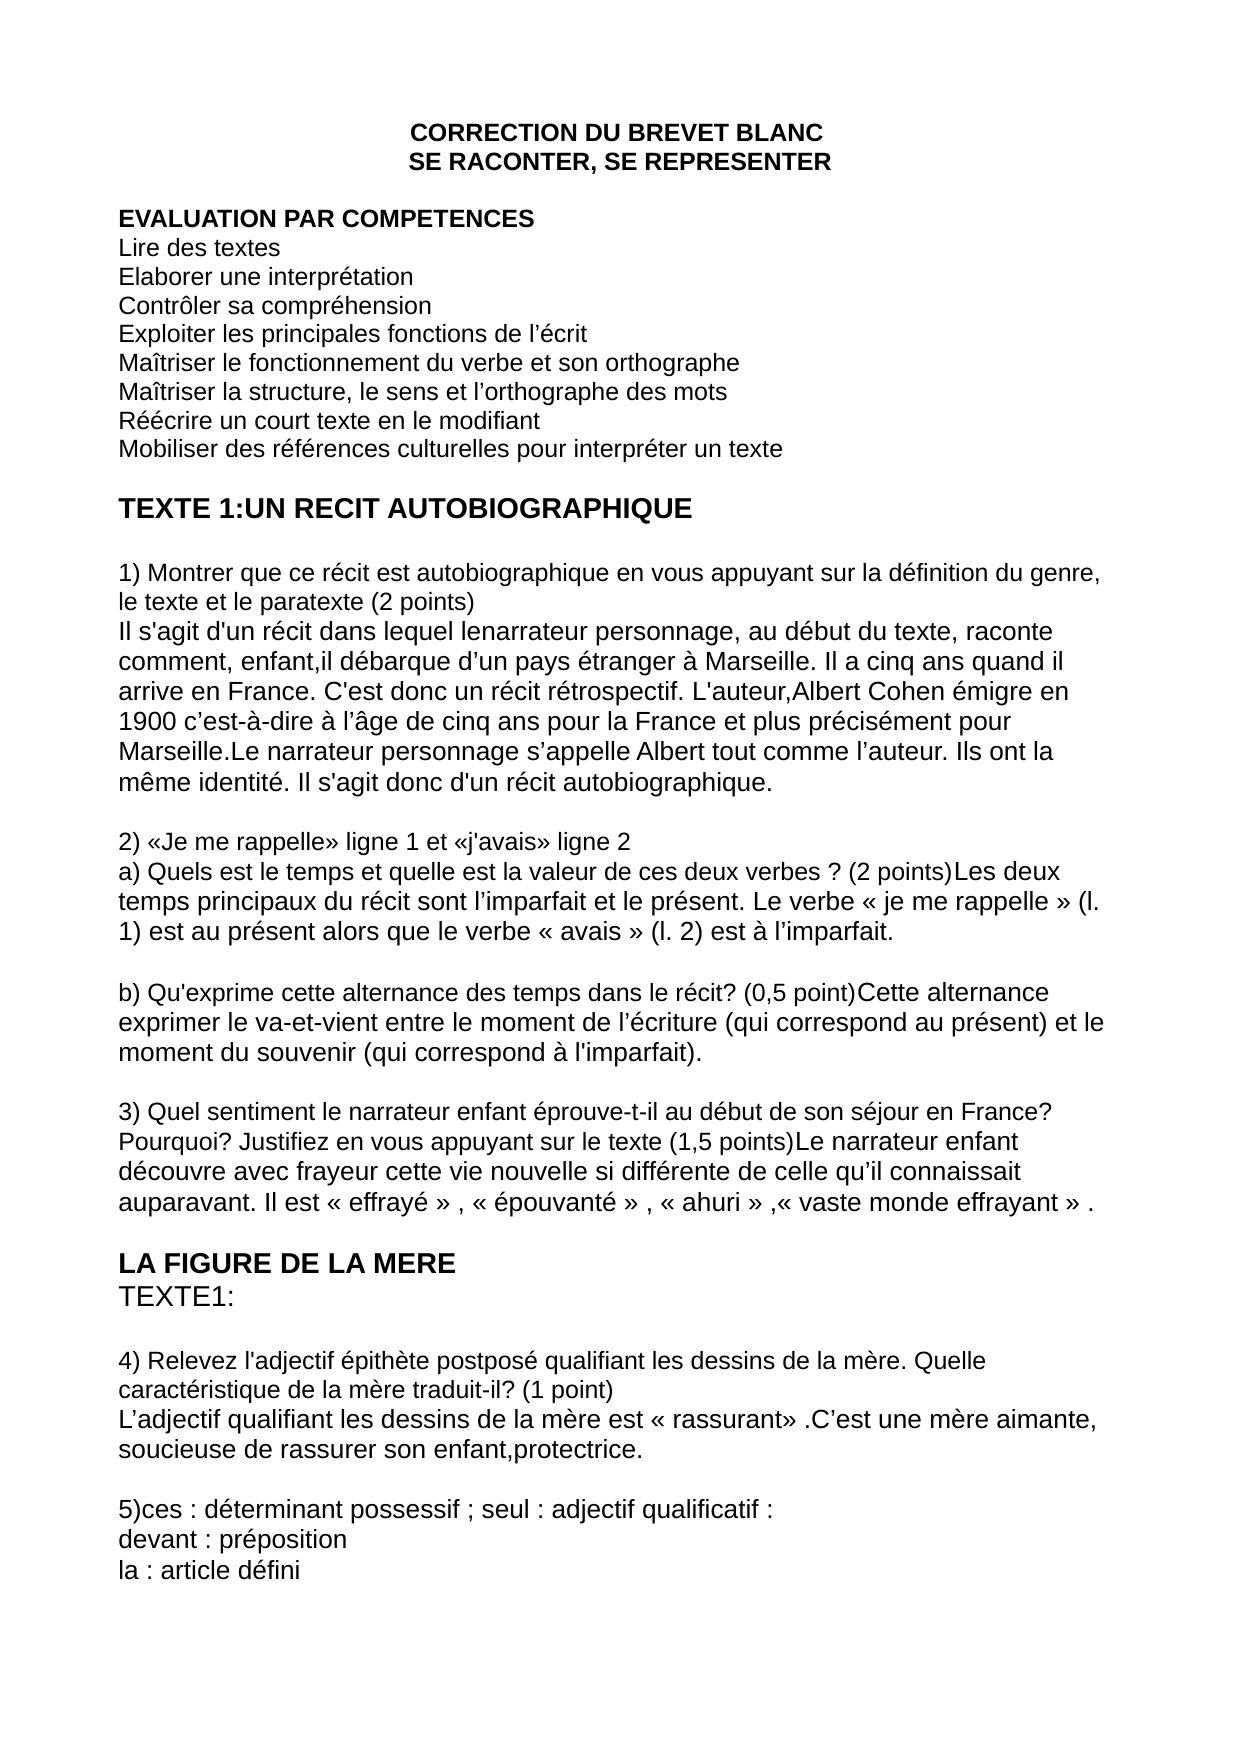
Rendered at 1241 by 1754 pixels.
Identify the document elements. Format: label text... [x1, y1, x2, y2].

text TEXTE1: [118, 1280, 1122, 1313]
text a) Quels est le temps et quelle est la valeur de ces deux verbes ? (2 points)Les deux temps principaux du récit sont l’imparfait et le présent. Le verbe « je me rappelle » (l. 1) est au présent alors que le verbe « avais » (l. 2) est à l’imparfait. [118, 856, 1122, 946]
text la : article défini [118, 1554, 1122, 1585]
text 4) Relevez l'adjectif épithète postposé qualifiant les dessins de la mère. Quelle caractéristique de la mère traduit-il? (1 point) [118, 1346, 1122, 1403]
text Il s'agit d'un récit dans lequel lenarrateur personnage, au début du texte, raconte comment, enfant,il débarque d’un pays étranger à Marseille. Il a cinq ans quand il arrive en France. C'est donc un récit rétrospectif. L'auteur,Albert Cohen émigre en 1900 c’est-à-dire à l’âge de cinq ans pour la France et plus précisément pour Marseille.Le narrateur personnage s’appelle Albert tout comme l’auteur. Ils ont la même identité. Il s'agit donc d'un récit autobiographique. [118, 615, 1122, 797]
text devant : préposition [118, 1524, 1122, 1554]
text Maîtriser la structure, le sens et l’orthographe des mots [118, 377, 1122, 406]
text 5)ces : déterminant possessif ; seul : adjectif qualificatif : [118, 1494, 1122, 1524]
text SE RACONTER, SE REPRESENTER [118, 147, 1122, 176]
text Exploiter les principales fonctions de l’écrit [118, 319, 1122, 348]
text Elaborer une interprétation [118, 262, 1122, 291]
text L’adjectif qualifiant les dessins de la mère est « rassurant» .C’est une mère aimante, soucieuse de rassurer son enfant,protectrice. [118, 1403, 1122, 1464]
text 1) Montrer que ce récit est autobiographique en vous appuyant sur la définition du genre, le texte et le paratexte (2 points) [118, 558, 1122, 615]
text 3) Quel sentiment le narrateur enfant éprouve-t-il au début de son séjour en France? Pourquoi? Justifiez en vous appuyant sur le texte (1,5 points)Le narrateur enfant découvre avec frayeur cette vie nouvelle si différente de celle qu’il connaissait auparavant. Il est « effrayé » , « épouvanté » , « ahuri » ,« vaste monde effrayant » . [118, 1097, 1122, 1217]
text CORRECTION DU BREVET BLANC [118, 118, 1122, 147]
text Contrôler sa compréhension [118, 291, 1122, 319]
text b) Qu'exprime cette alternance des temps dans le récit? (0,5 point)Cette alternance exprimer le va-et-vient entre le moment de l’écriture (qui correspond au présent) et le moment du souvenir (qui correspond à l'imparfait). [118, 976, 1122, 1067]
text TEXTE 1:UN RECIT AUTOBIOGRAPHIQUE [118, 492, 1122, 525]
text LA FIGURE DE LA MERE [118, 1247, 1122, 1280]
text Lire des textes [118, 233, 1122, 262]
text Mobiliser des références culturelles pour interpréter un texte [118, 434, 1122, 463]
text 2) «Je me rappelle» ligne 1 et «j'avais» ligne 2 [118, 827, 1122, 856]
text Maîtriser le fonctionnement du verbe et son orthographe [118, 348, 1122, 377]
text Réécrire un court texte en le modifiant [118, 406, 1122, 434]
text EVALUATION PAR COMPETENCES [118, 204, 1122, 233]
